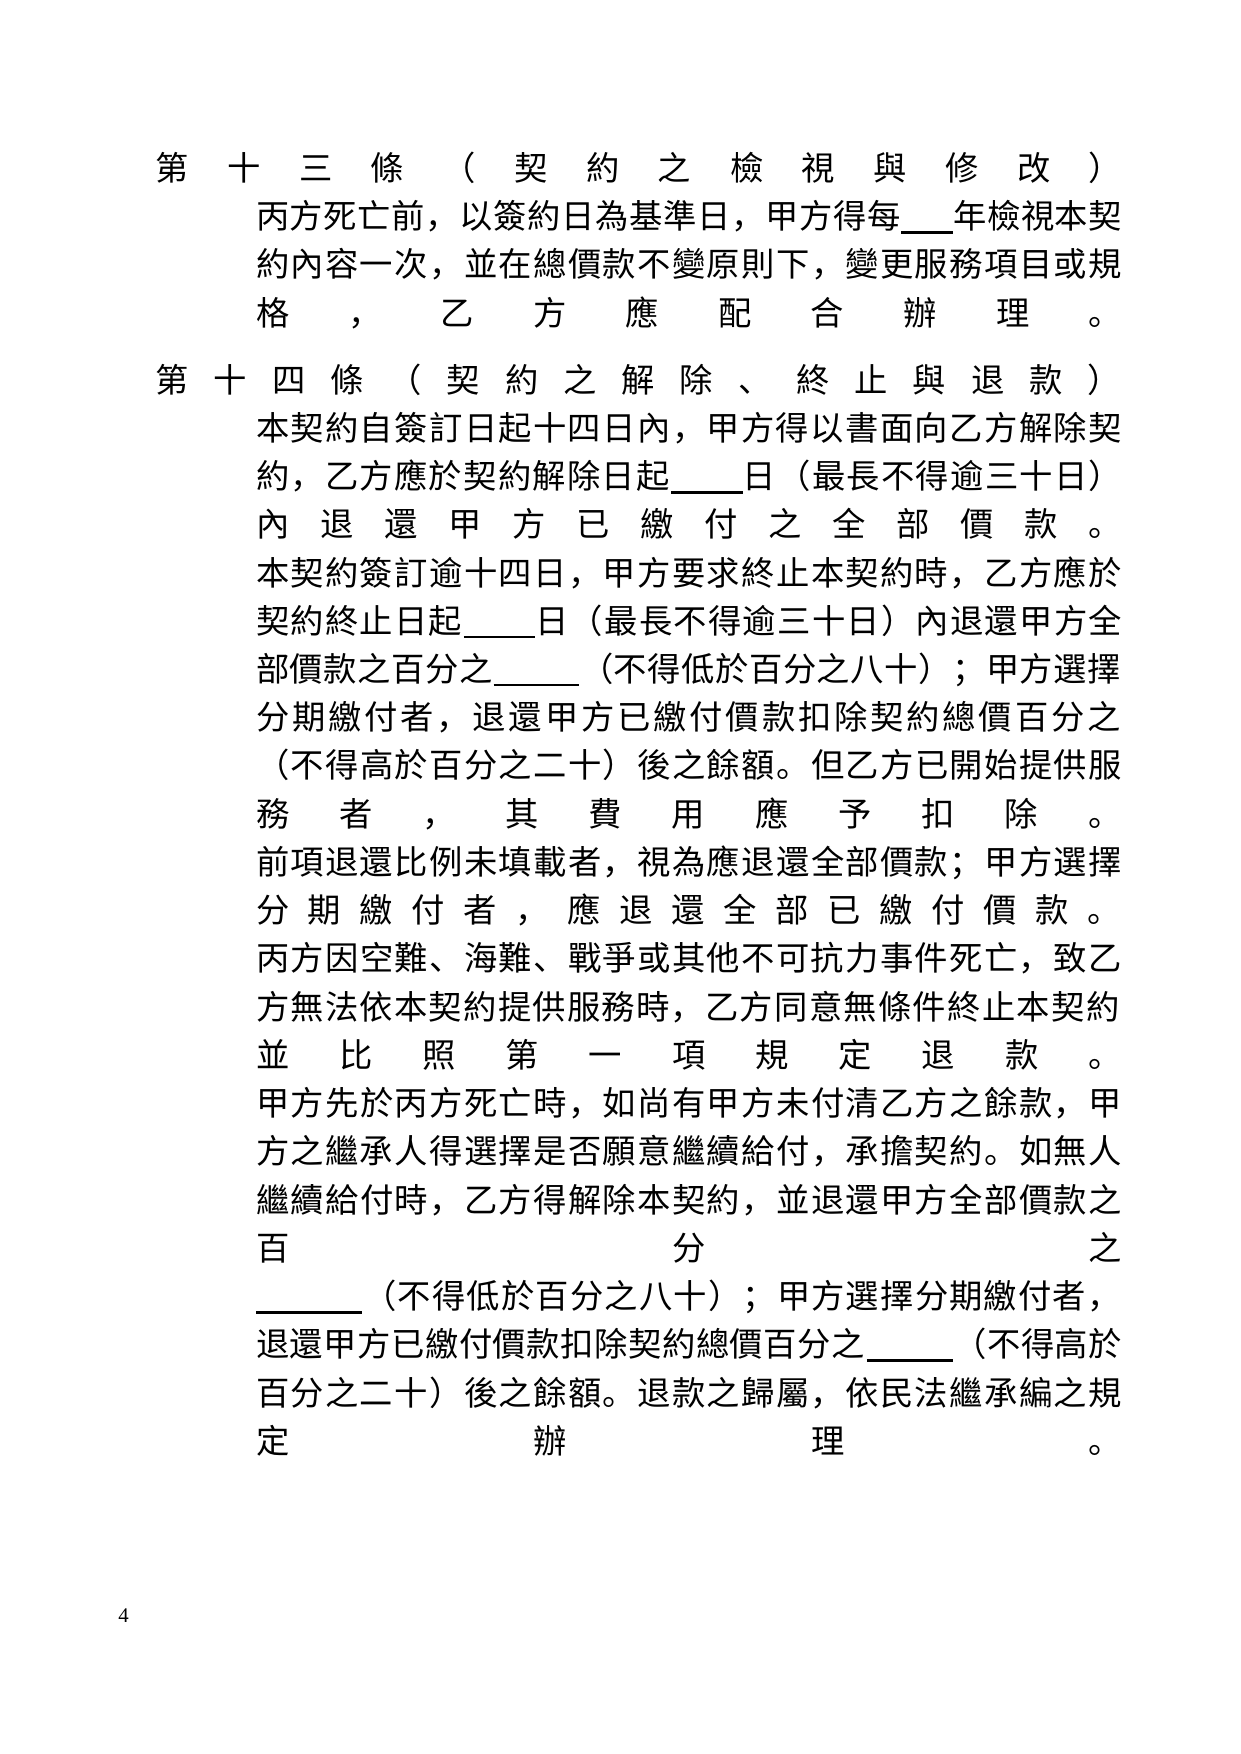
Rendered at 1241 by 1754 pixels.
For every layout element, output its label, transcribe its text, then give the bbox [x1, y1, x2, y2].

text 丙方因空難、海難、戰爭或其他不可抗力事件死亡，致乙方無法依本契約提供服務時，乙方同意無條件終止本契約，並比照第一項規定退款。 [256, 932, 1122, 1077]
text 第十四條（契約之解除、終止與退款） [156, 353, 1122, 402]
text 本契約簽訂逾十四日，甲方要求終止本契約時，乙方應於契約終止日起 日（最長不得逾三十日）內退還甲方全部價款之百分之 （不得低於百分之八十）；甲方選擇分期繳付者，退還甲方已繳付價款扣除契約總價百分之 （不得高於百分之二十）後之餘額。但乙方已開始提供服務者，其費用應予扣除。 [256, 546, 1122, 836]
text 第十三條（契約之檢視與修改） [156, 142, 1122, 190]
text 前項退還比例未填載者，視為應退還全部價款；甲方選擇分期繳付者，應退還全部已繳付價款。 [256, 836, 1122, 932]
text 丙方死亡前，以簽約日為基準日，甲方得每 年檢視本契約內容一次，並在總價款不變原則下，變更服務項目或規格，乙方應配合辦理。 [256, 190, 1122, 335]
text 本契約自簽訂日起十四日內，甲方得以書面向乙方解除契約，乙方應於契約解除日起 日（最長不得逾三十日）內退還甲方已繳付之全部價款。 [256, 402, 1122, 546]
text （不得低於百分之八十）；甲方選擇分期繳付者，退還甲方已繳付價款扣除契約總價百分之 （不得高於百分之二十）後之餘額。退款之歸屬，依民法繼承編之規定辦理。 [256, 1270, 1122, 1463]
text 甲方先於丙方死亡時，如尚有甲方未付清乙方之餘款，甲方之繼承人得選擇是否願意繼續給付，承擔契約。如無人繼續給付時，乙方得解除本契約，並退還甲方全部價款之百分之 [256, 1077, 1122, 1270]
